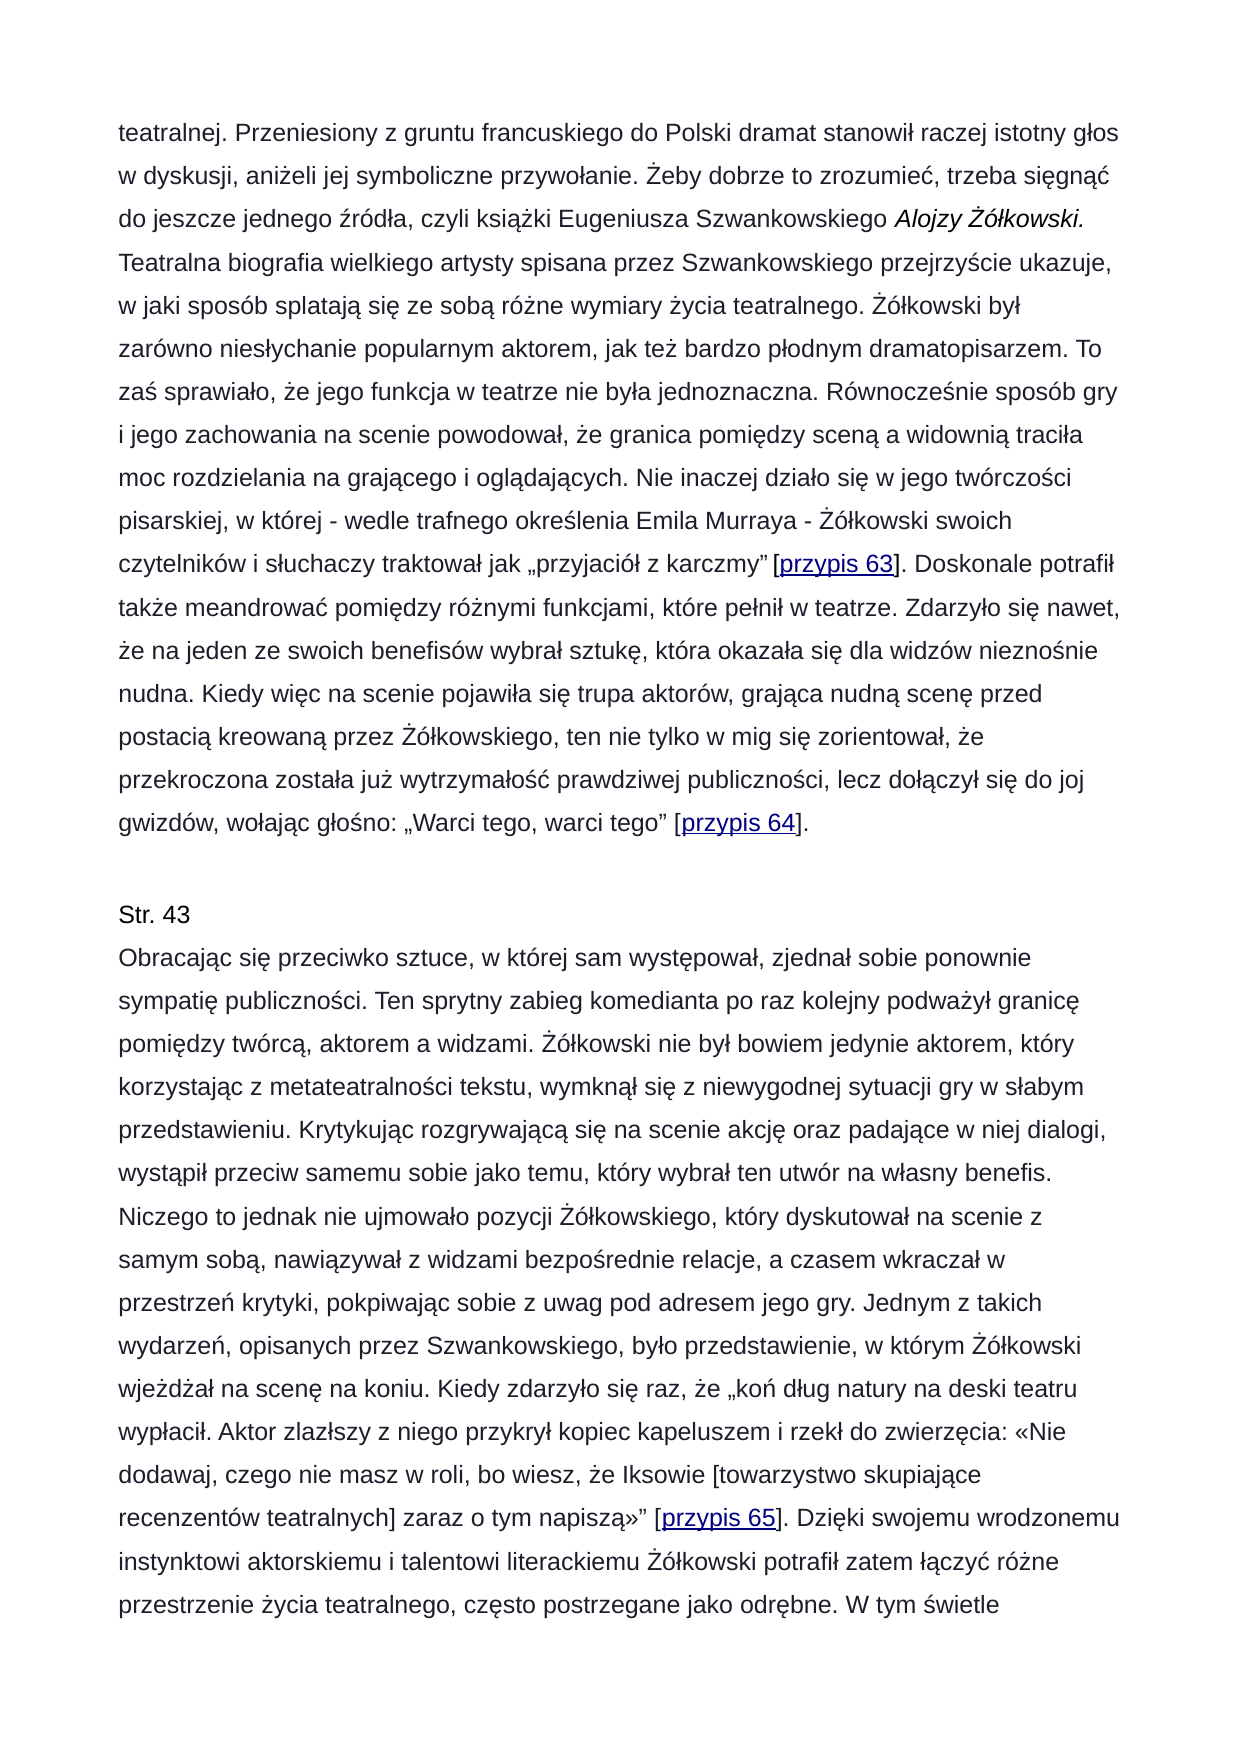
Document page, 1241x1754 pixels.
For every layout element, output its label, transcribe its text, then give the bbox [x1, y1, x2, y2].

text teatralnej. Przeniesiony z gruntu francuskiego do Polski dramat stanowił raczej istotny głos w dyskusji, aniżeli jej symboliczne przywołanie. Żeby dobrze to zrozumieć, trzeba sięgnąć do jeszcze jednego źródła, czyli książki Eugeniusza Szwankowskiego Alojzy Żółkowski. [118, 118, 1122, 233]
text Niczego to jednak nie ujmowało pozycji Żółkowskiego, który dyskutował na scenie z samym sobą, nawiązywał z widzami bezpośrednie relacje, a czasem wkraczał w przestrzeń krytyki, pokpiwając sobie z uwag pod adresem jego gry. Jednym z takich wydarzeń, opisanych przez Szwankowskiego, było przedstawienie, w którym Żółkowski wjeżdżał na scenę na koniu. Kiedy zdarzyło się raz, że „koń dług natury na deski teatru wypłacił. Aktor zlazłszy z niego przykrył kopiec kapeluszem i rzekł do zwierzęcia: «Nie dodawaj, czego nie masz w roli, bo wiesz, że Iksowie [towarzystwo skupiające recenzentów teatralnych] zaraz o tym napiszą»” [przypis 65]. Dzięki swojemu wrodzonemu instynktowi aktorskiemu i talentowi literackiemu Żółkowski potrafił zatem łączyć różne przestrzenie życia teatralnego, często postrzegane jako odrębne. W tym świetle [118, 1202, 1122, 1618]
text Str. 43 [118, 900, 1122, 928]
text Obracając się przeciwko sztuce, w której sam występował, zjednał sobie ponownie sympatię publiczności. Ten sprytny zabieg komedianta po raz kolejny podważył granicę pomiędzy twórcą, aktorem a widzami. Żółkowski nie był bowiem jedynie aktorem, który korzystając z metateatralności tekstu, wymknął się z niewygodnej sytuacji gry w słabym przedstawieniu. Krytykując rozgrywającą się na scenie akcję oraz padające w niej dialogi, wystąpił przeciw samemu sobie jako temu, który wybrał ten utwór na własny benefis. [118, 943, 1122, 1187]
text Teatralna biografia wielkiego artysty spisana przez Szwankowskiego przejrzyście ukazuje, w jaki sposób splatają się ze sobą różne wymiary życia teatralnego. Żółkowski był zarówno niesłychanie popularnym aktorem, jak też bardzo płodnym dramatopisarzem. To zaś sprawiało, że jego funkcja w teatrze nie była jednoznaczna. Równocześnie sposób gry i jego zachowania na scenie powodował, że granica pomiędzy sceną a widownią traciła moc rozdzielania na grającego i oglądających. Nie inaczej działo się w jego twórczości pisarskiej, w której - wedle trafnego określenia Emila Murraya - Żółkowski swoich czytelników i słuchaczy traktował jak „przyjaciół z karczmy” [przypis 63]. Doskonale potrafił także meandrować pomiędzy różnymi funkcjami, które pełnił w teatrze. Zdarzyło się nawet, że na jeden ze swoich benefisów wybrał sztukę, która okazała się dla widzów nieznośnie nudna. Kiedy więc na scenie pojawiła się trupa aktorów, grająca nudną scenę przed postacią kreowaną przez Żółkowskiego, ten nie tylko w mig się zorientował, że przekroczona została już wytrzymałość prawdziwej publiczności, lecz dołączył się do joj gwizdów, wołając głośno: „Warci tego, warci tego” [przypis 64]. [118, 247, 1122, 837]
